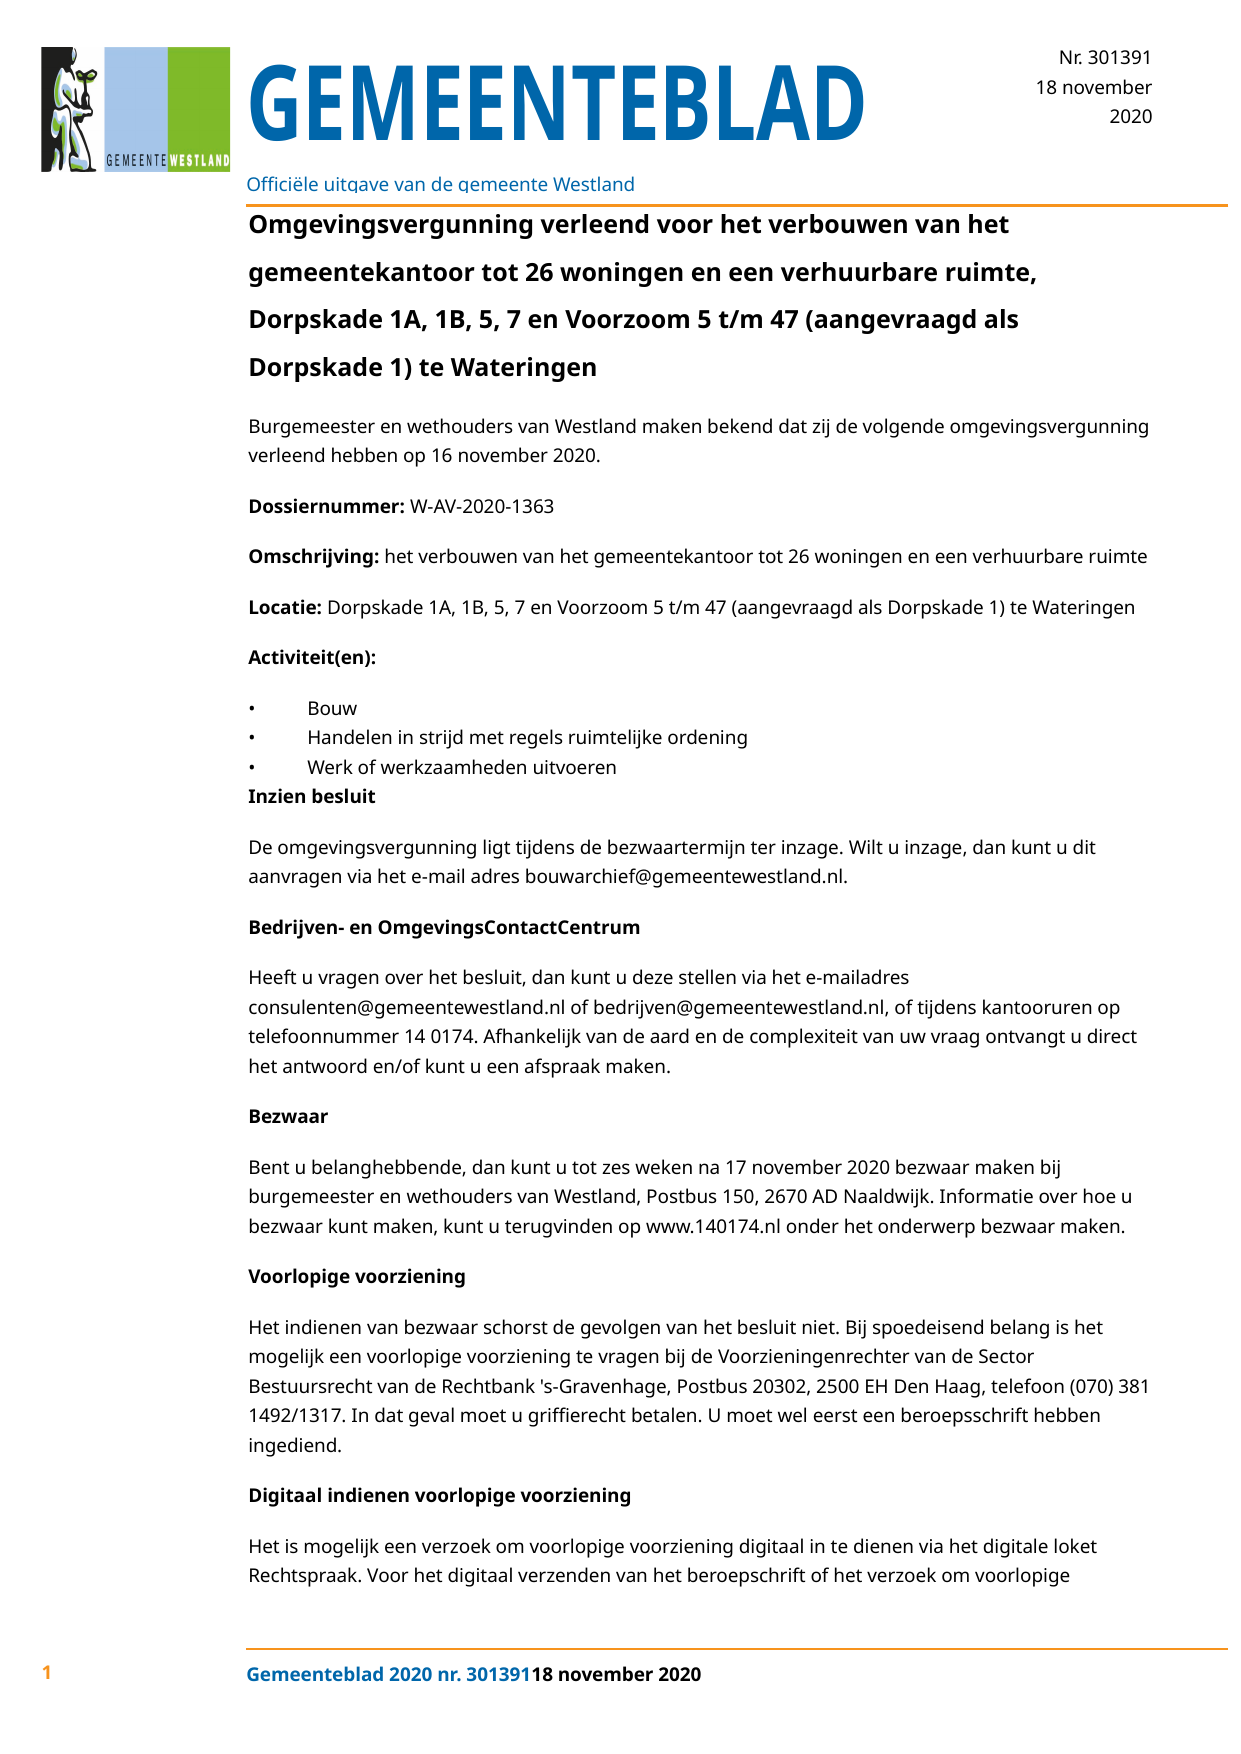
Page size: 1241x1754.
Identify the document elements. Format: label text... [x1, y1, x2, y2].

text Digitaal indienen voorlopige voorziening [248, 1483, 1152, 1508]
text Bedrijven- en OmgevingsContactCentrum [248, 914, 1152, 940]
text Het is mogelijk een verzoek om voorlopige voorziening digitaal in te dienen via het digitale loket Rechtspraak. Voor het digitaal verzenden van het beroepschrift of het verzoek om voorlopige [248, 1533, 1152, 1588]
text Burgemeester en wethouders van Westland maken bekend dat zij de volgende omgevingsvergunning verleend hebben op 16 november 2020. [248, 413, 1152, 468]
text Activiteit(en): [248, 644, 1152, 670]
text Omschrijving: het verbouwen van het gemeentekantoor tot 26 woningen en een verhuurbare ruimte [248, 543, 1152, 569]
text Bent u belanghebbende, dan kunt u tot zes weken na 17 november 2020 bezwaar maken bij burgemeester en wethouders van Westland, Postbus 150, 2670 AD Naaldwijk. Informatie over hoe u bezwaar kunt maken, kunt u terugvinden op www.140174.nl onder het onderwerp bezwaar maken. [248, 1154, 1152, 1239]
picture [41, 47, 231, 172]
text Heeft u vragen over het besluit, dan kunt u deze stellen via het e-mailadres consulenten@gemeentewestland.nl of bedrijven@gemeentewestland.nl, of tijdens kantooruren op telefoonnummer 14 0174. Afhankelijk van de aard en de complexiteit van uw vraag ontvangt u direct het antwoord en/of kunt u een afspraak maken. [248, 964, 1152, 1079]
text Voorlopige voorziening [248, 1263, 1152, 1289]
list Werk of werkzaamheden uitvoeren [248, 754, 1152, 780]
list Handelen in strijd met regels ruimtelijke ordening [248, 724, 1152, 750]
text Omgevingsvergunning verleend voor het verbouwen van het gemeentekantoor tot 26 woningen en een verhuurbare ruimte, Dorpskade 1A, 1B, 5, 7 en Voorzoom 5 t/m 47 (aangevraagd als Dorpskade 1) te Wateringen [248, 207, 1152, 384]
text Locatie: Dorpskade 1A, 1B, 5, 7 en Voorzoom 5 t/m 47 (aangevraagd als Dorpskade 1) te Wateringen [248, 594, 1152, 620]
text De omgevingsvergunning ligt tijdens de bezwaartermijn ter inzage. Wilt u inzage, dan kunt u dit aanvragen via het e-mail adres bouwarchief@gemeentewestland.nl. [248, 834, 1152, 889]
text Dossiernummer: W-AV-2020-1363 [248, 493, 1152, 519]
text Inzien besluit [248, 783, 1152, 809]
text Bezwaar [248, 1103, 1152, 1129]
list Bouw [248, 695, 1152, 721]
text Het indienen van bezwaar schorst de gevolgen van het besluit niet. Bij spoedeisend belang is het mogelijk een voorlopige voorziening te vragen bij de Voorzieningenrechter van de Sector Bestuursrecht van de Rechtbank 's-Gravenhage, Postbus 20302, 2500 EH Den Haag, telefoon (070) 381 1492/1317. In dat geval moet u griffierecht betalen. U moet wel eerst een beroepsschrift hebben ingediend. [248, 1314, 1152, 1458]
